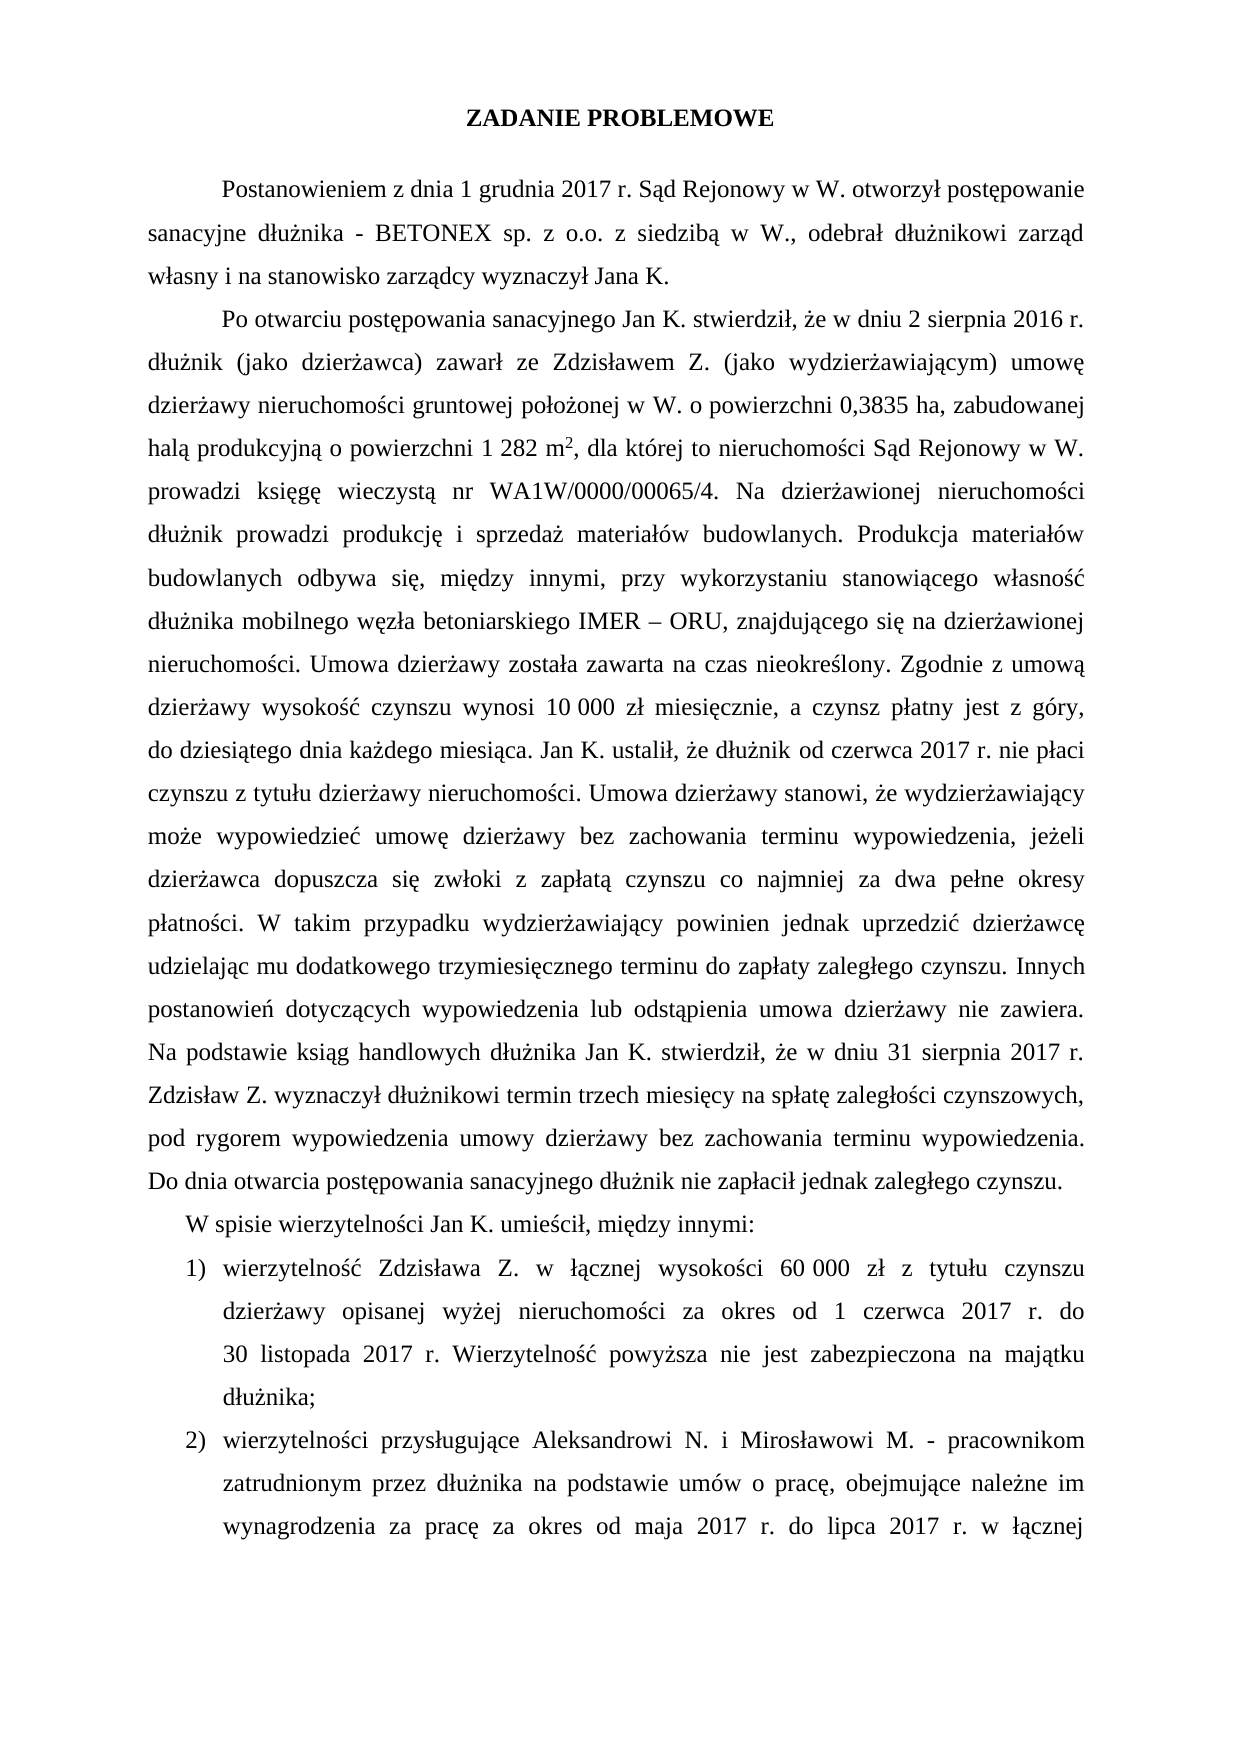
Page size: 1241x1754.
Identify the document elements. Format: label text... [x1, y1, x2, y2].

text W spisie wierzytelności Jan K. umieścił, między innymi: [148, 1209, 1085, 1238]
list wierzytelności przysługujące Aleksandrowi N. i Mirosławowi M. - pracownikom zatrudnionym przez dłużnika na podstawie umów o pracę, obejmujące należne im wynagrodzenia za pracę za okres od maja 2017 r. do lipca 2017 r. w łącznej [185, 1425, 1085, 1540]
text ZADANIE PROBLEMOWE [148, 103, 1093, 131]
list wierzytelność Zdzisława Z. w łącznej wysokości 60 000 zł z tytułu czynszu dzierżawy opisanej wyżej nieruchomości za okres od 1 czerwca 2017 r. do 30 listopada 2017 r. Wierzytelność powyższa nie jest zabezpieczona na majątku dłużnika; [185, 1253, 1085, 1411]
text Po otwarciu postępowania sanacyjnego Jan K. stwierdził, że w dniu 2 sierpnia 2016 r. dłużnik (jako dzierżawca) zawarł ze Zdzisławem Z. (jako wydzierżawiającym) umowę dzierżawy nieruchomości gruntowej położonej w W. o powierzchni 0,3835 ha, zabudowanej halą produkcyjną o powierzchni 1 282 m2, dla której to nieruchomości Sąd Rejonowy w W. prowadzi księgę wieczystą nr WA1W/0000/00065/4. Na dzierżawionej nieruchomości dłużnik prowadzi produkcję i sprzedaż materiałów budowlanych. Produkcja materiałów budowlanych odbywa się, między innymi, przy wykorzystaniu stanowiącego własność dłużnika mobilnego węzła betoniarskiego IMER – ORU, znajdującego się na dzierżawionej nieruchomości. Umowa dzierżawy została zawarta na czas nieokreślony. Zgodnie z umową dzierżawy wysokość czynszu wynosi 10 000 zł miesięcznie, a czynsz płatny jest z góry, do dziesiątego dnia każdego miesiąca. Jan K. ustalił, że dłużnik od czerwca 2017 r. nie płaci czynszu z tytułu dzierżawy nieruchomości. Umowa dzierżawy stanowi, że wydzierżawiający może wypowiedzieć umowę dzierżawy bez zachowania terminu wypowiedzenia, jeżeli dzierżawca dopuszcza się zwłoki z zapłatą czynszu co najmniej za dwa pełne okresy płatności. W takim przypadku wydzierżawiający powinien jednak uprzedzić dzierżawcę udzielając mu dodatkowego trzymiesięcznego terminu do zapłaty zaległego czynszu. Innych postanowień dotyczących wypowiedzenia lub odstąpienia umowa dzierżawy nie zawiera. Na podstawie ksiąg handlowych dłużnika Jan K. stwierdził, że w dniu 31 sierpnia 2017 r. Zdzisław Z. wyznaczył dłużnikowi termin trzech miesięcy na spłatę zaległości czynszowych, pod rygorem wypowiedzenia umowy dzierżawy bez zachowania terminu wypowiedzenia. Do dnia otwarcia postępowania sanacyjnego dłużnik nie zapłacił jednak zaległego czynszu. [148, 304, 1085, 1195]
text Postanowieniem z dnia 1 grudnia 2017 r. Sąd Rejonowy w W. otworzył postępowanie sanacyjne dłużnika - BETONEX sp. z o.o. z siedzibą w W., odebrał dłużnikowi zarząd własny i na stanowisko zarządcy wyznaczył Jana K. [148, 174, 1085, 289]
